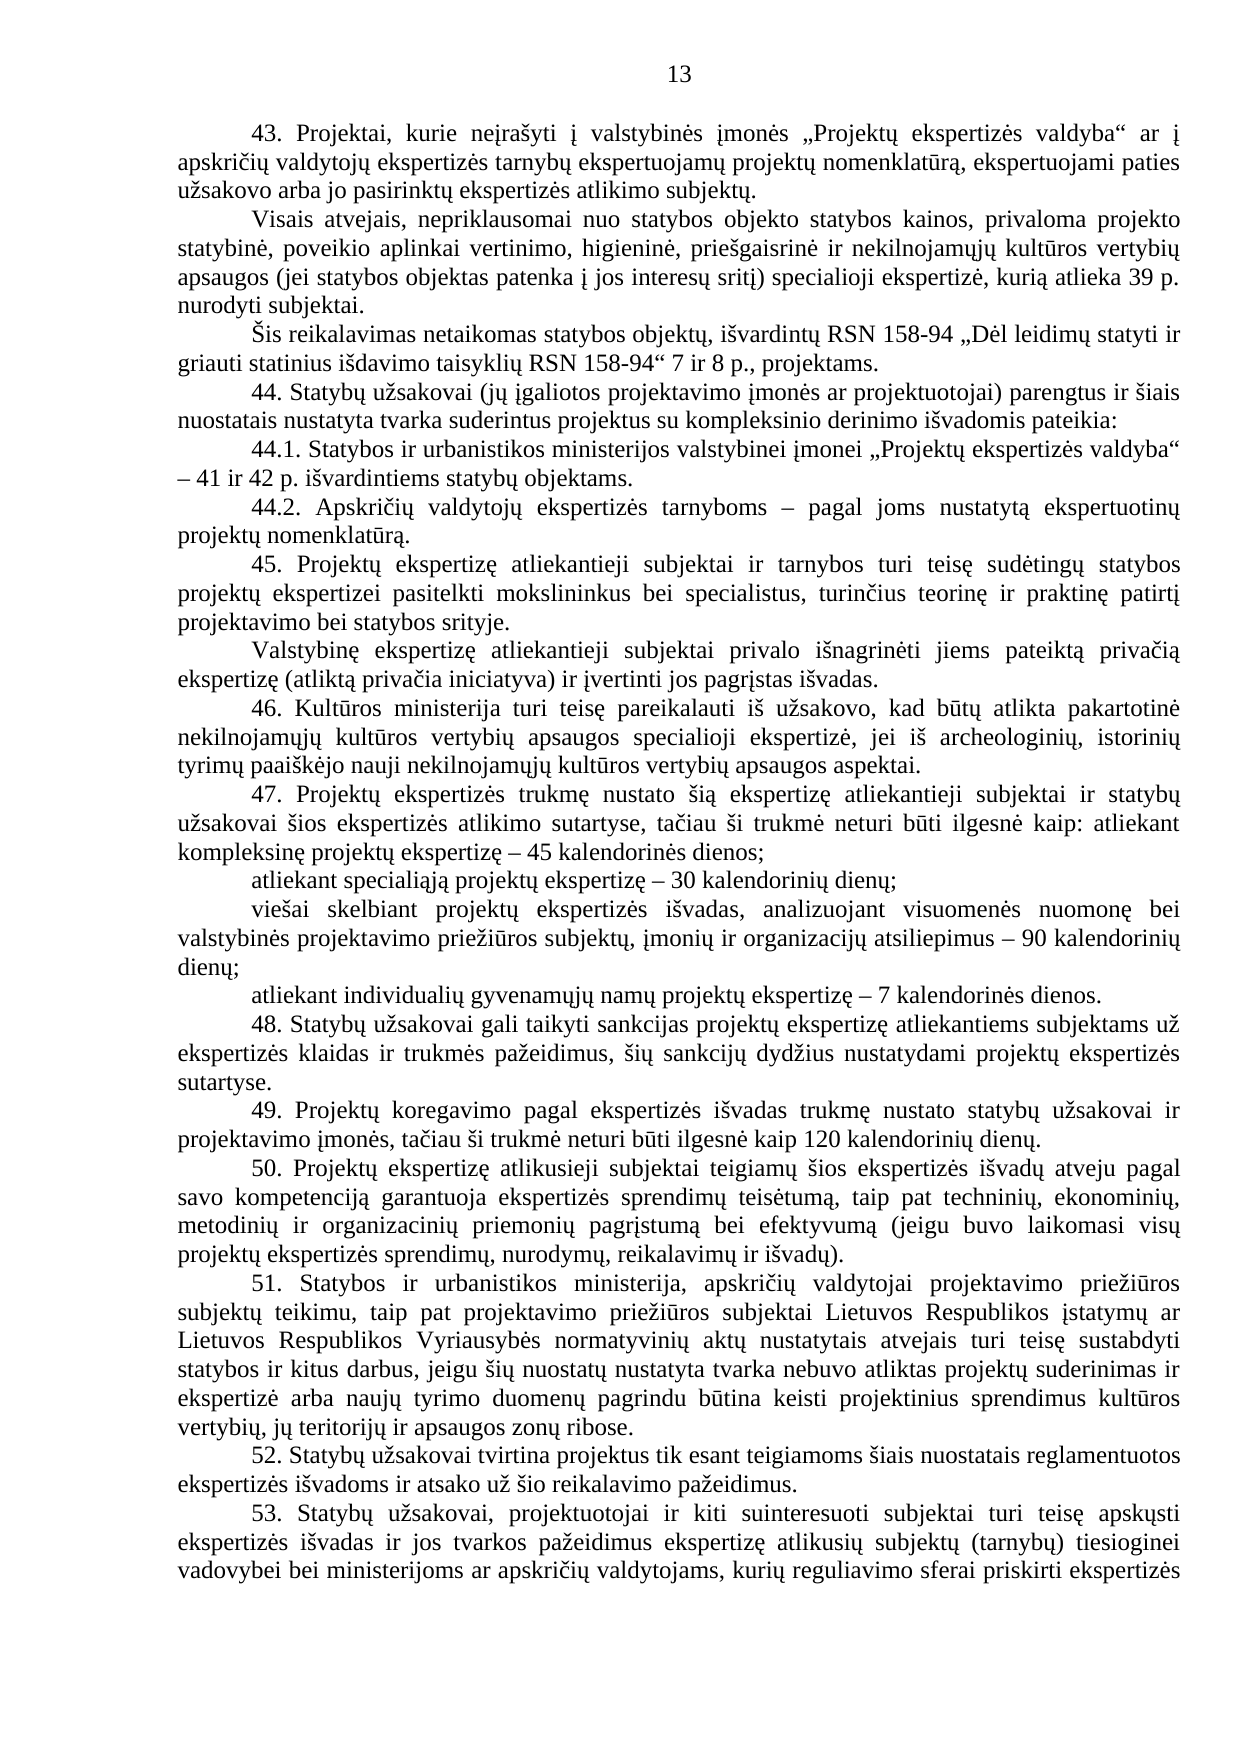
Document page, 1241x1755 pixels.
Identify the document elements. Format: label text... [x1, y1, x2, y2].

text Visais atvejais, nepriklausomai nuo statybos objekto statybos kainos, privaloma projekto statybinė, poveikio aplinkai vertinimo, higieninė, priešgaisrinė ir nekilnojamųjų kultūros vertybių apsaugos (jei statybos objektas patenka į jos interesų sritį) specialioji ekspertizė, kurią atlieka 39 p. nurodyti subjektai. [177, 204, 1181, 319]
text atliekant individualių gyvenamųjų namų projektų ekspertizę – 7 kalendorinės dienos. [177, 981, 1181, 1009]
text 50. Projektų ekspertizę atlikusieji subjektai teigiamų šios ekspertizės išvadų atveju pagal savo kompetenciją garantuoja ekspertizės sprendimų teisėtumą, taip pat techninių, ekonominių, metodinių ir organizacinių priemonių pagrįstumą bei efektyvumą (jeigu buvo laikomasi visų projektų ekspertizės sprendimų, nurodymų, reikalavimų ir išvadų). [177, 1153, 1181, 1268]
text 44.2. Apskričių valdytojų ekspertizės tarnyboms – pagal joms nustatytą ekspertuotinų projektų nomenklatūrą. [177, 492, 1181, 549]
text 46. Kultūros ministerija turi teisę pareikalauti iš užsakovo, kad būtų atlikta pakartotinė nekilnojamųjų kultūros vertybių apsaugos specialioji ekspertizė, jei iš archeologinių, istorinių tyrimų paaiškėjo nauji nekilnojamųjų kultūros vertybių apsaugos aspektai. [177, 693, 1181, 779]
text atliekant specialiąją projektų ekspertizę – 30 kalendorinių dienų; [177, 866, 1181, 894]
text 48. Statybų užsakovai gali taikyti sankcijas projektų ekspertizę atliekantiems subjektams už ekspertizės klaidas ir trukmės pažeidimus, šių sankcijų dydžius nustatydami projektų ekspertizės sutartyse. [177, 1009, 1181, 1096]
text 49. Projektų koregavimo pagal ekspertizės išvadas trukmę nustato statybų užsakovai ir projektavimo įmonės, tačiau ši trukmė neturi būti ilgesnė kaip 120 kalendorinių dienų. [177, 1096, 1181, 1153]
text 43. Projektai, kurie neįrašyti į valstybinės įmonės „Projektų ekspertizės valdyba“ ar į apskričių valdytojų ekspertizės tarnybų ekspertuojamų projektų nomenklatūrą, ekspertuojami paties užsakovo arba jo pasirinktų ekspertizės atlikimo subjektų. [177, 118, 1181, 204]
text 51. Statybos ir urbanistikos ministerija, apskričių valdytojai projektavimo priežiūros subjektų teikimu, taip pat projektavimo priežiūros subjektai Lietuvos Respublikos įstatymų ar Lietuvos Respublikos Vyriausybės normatyvinių aktų nustatytais atvejais turi teisę sustabdyti statybos ir kitus darbus, jeigu šių nuostatų nustatyta tvarka nebuvo atliktas projektų suderinimas ir ekspertizė arba naujų tyrimo duomenų pagrindu būtina keisti projektinius sprendimus kultūros vertybių, jų teritorijų ir apsaugos zonų ribose. [177, 1268, 1181, 1441]
text 53. Statybų užsakovai, projektuotojai ir kiti suinteresuoti subjektai turi teisę apskųsti ekspertizės išvadas ir jos tvarkos pažeidimus ekspertizę atlikusių subjektų (tarnybų) tiesioginei vadovybei bei ministerijoms ar apskričių valdytojams, kurių reguliavimo sferai priskirti ekspertizės [177, 1498, 1181, 1584]
text 47. Projektų ekspertizės trukmę nustato šią ekspertizę atliekantieji subjektai ir statybų užsakovai šios ekspertizės atlikimo sutartyse, tačiau ši trukmė neturi būti ilgesnė kaip: atliekant kompleksinę projektų ekspertizę – 45 kalendorinės dienos; [177, 779, 1181, 866]
text Valstybinę ekspertizę atliekantieji subjektai privalo išnagrinėti jiems pateiktą privačią ekspertizę (atliktą privačia iniciatyva) ir įvertinti jos pagrįstas išvadas. [177, 636, 1181, 693]
text viešai skelbiant projektų ekspertizės išvadas, analizuojant visuomenės nuomonę bei valstybinės projektavimo priežiūros subjektų, įmonių ir organizacijų atsiliepimus – 90 kalendorinių dienų; [177, 894, 1181, 981]
text 44.1. Statybos ir urbanistikos ministerijos valstybinei įmonei „Projektų ekspertizės valdyba“ – 41 ir 42 p. išvardintiems statybų objektams. [177, 434, 1181, 492]
text Šis reikalavimas netaikomas statybos objektų, išvardintų RSN 158-94 „Dėl leidimų statyti ir griauti statinius išdavimo taisyklių RSN 158-94“ 7 ir 8 p., projektams. [177, 319, 1181, 377]
text 52. Statybų užsakovai tvirtina projektus tik esant teigiamoms šiais nuostatais reglamentuotos ekspertizės išvadoms ir atsako už šio reikalavimo pažeidimus. [177, 1441, 1181, 1498]
text 45. Projektų ekspertizę atliekantieji subjektai ir tarnybos turi teisę sudėtingų statybos projektų ekspertizei pasitelkti mokslininkus bei specialistus, turinčius teorinę ir praktinę patirtį projektavimo bei statybos srityje. [177, 549, 1181, 636]
text 44. Statybų užsakovai (jų įgaliotos projektavimo įmonės ar projektuotojai) parengtus ir šiais nuostatais nustatyta tvarka suderintus projektus su kompleksinio derinimo išvadomis pateikia: [177, 377, 1181, 434]
